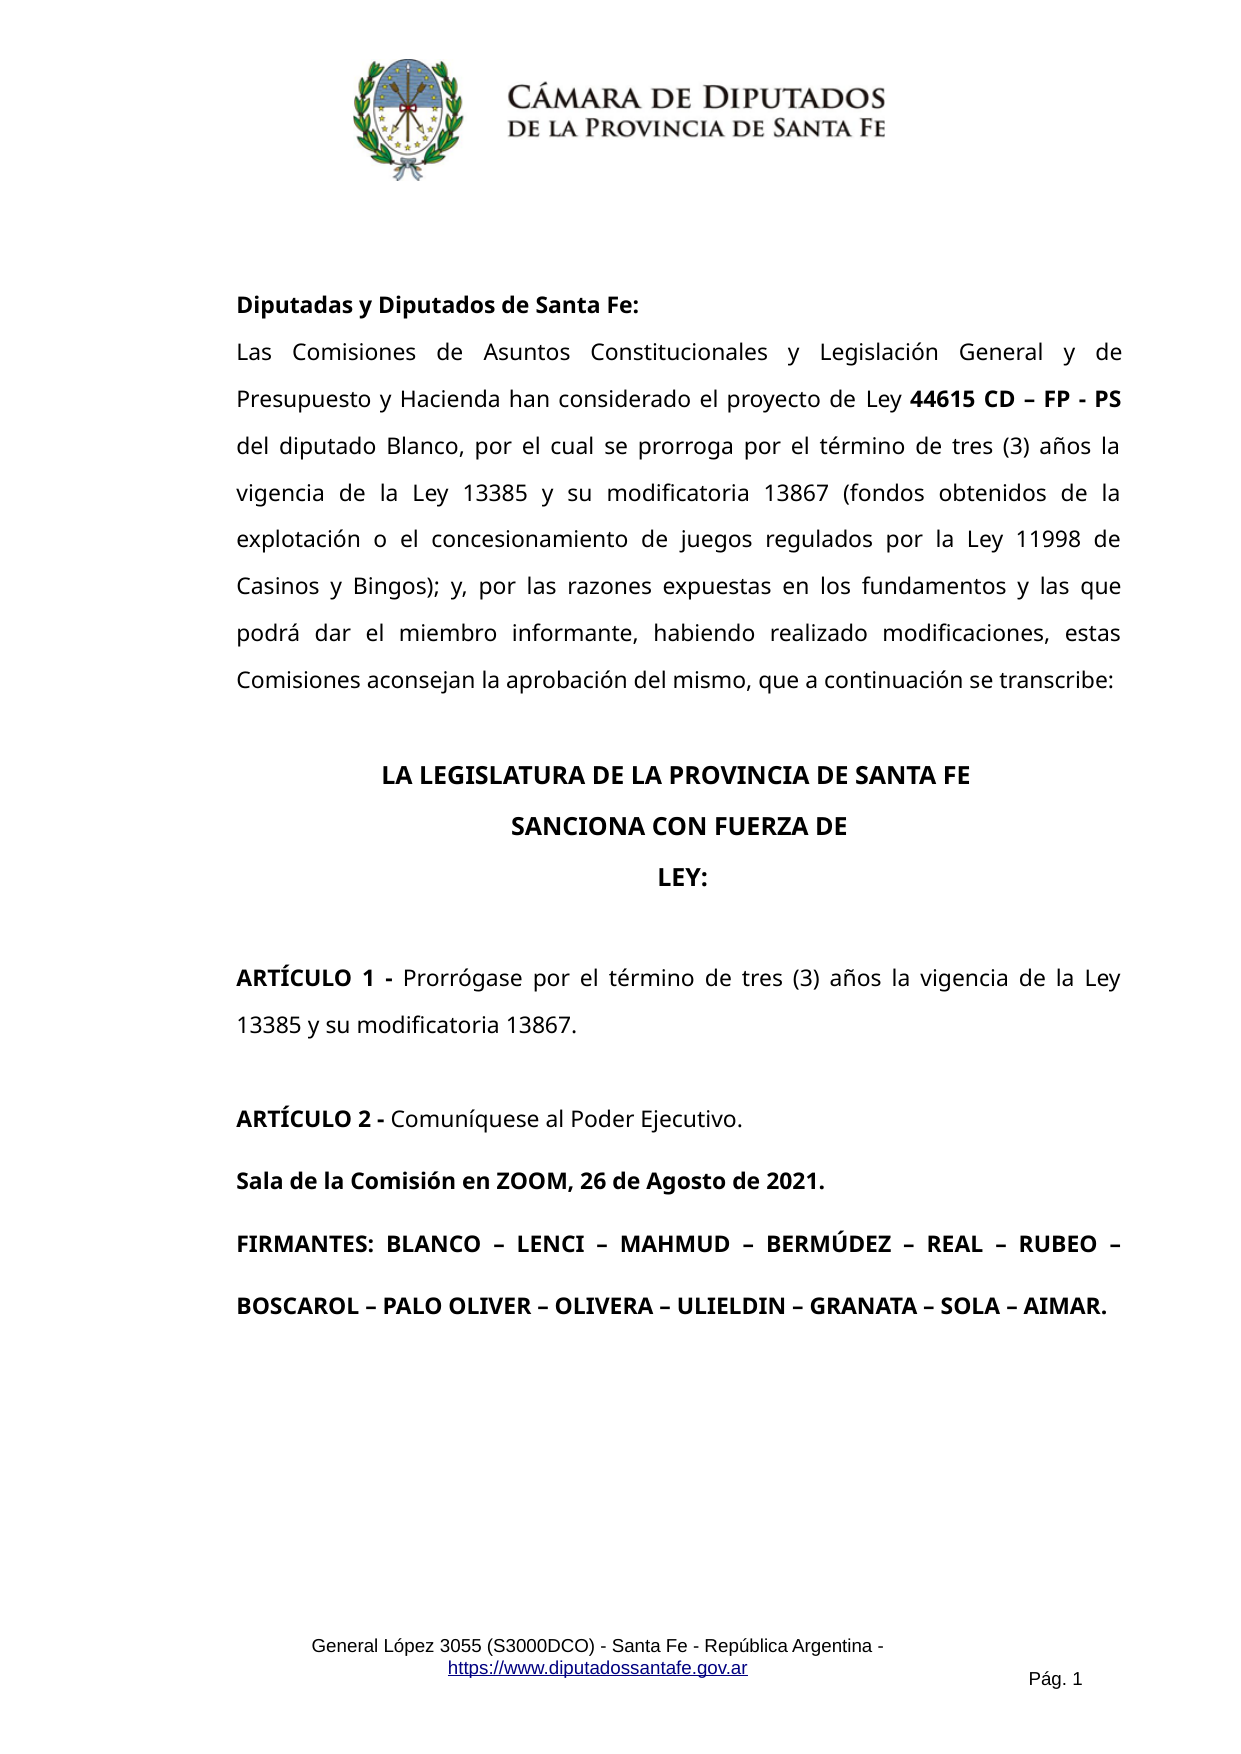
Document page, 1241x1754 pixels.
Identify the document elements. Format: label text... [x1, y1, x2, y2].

text LEY: [236, 860, 1122, 894]
text Diputadas y Diputados de Santa Fe: [236, 289, 1122, 320]
text SANCIONA CON FUERZA DE [236, 809, 1122, 843]
text ARTÍCULO 2 - Comuníquese al Poder Ejecutivo. [236, 1103, 1122, 1134]
text Las Comisiones de Asuntos Constitucionales y Legislación General y de Presupuesto y Hacienda han considerado el proyecto de Ley 44615 CD – FP - PS del diputado Blanco, por el cual se prorroga por el término de tres (3) años la vigencia de la Ley 13385 y su modificatoria 13867 (fondos obtenidos de la explotación o el concesionamiento de juegos regulados por la Ley 11998 de Casinos y Bingos); y, por las razones expuestas en los fundamentos y las que podrá dar el miembro informante, habiendo realizado modificaciones, estas Comisiones aconsejan la aprobación del mismo, que a continuación se transcribe: [236, 336, 1122, 695]
text Sala de la Comisión en ZOOM, 26 de Agosto de 2021. [236, 1165, 1122, 1196]
text FIRMANTES: BLANCO – LENCI – MAHMUD – BERMÚDEZ – REAL – RUBEO – BOSCAROL – PALO OLIVER – OLIVERA – ULIELDIN – GRANATA – SOLA – AIMAR. [236, 1228, 1122, 1321]
text ARTÍCULO 1 - Prorrógase por el término de tres (3) años la vigencia de la Ley 13385 y su modificatoria 13867. [236, 962, 1122, 1040]
text LA LEGISLATURA DE LA PROVINCIA DE SANTA FE [236, 758, 1122, 792]
